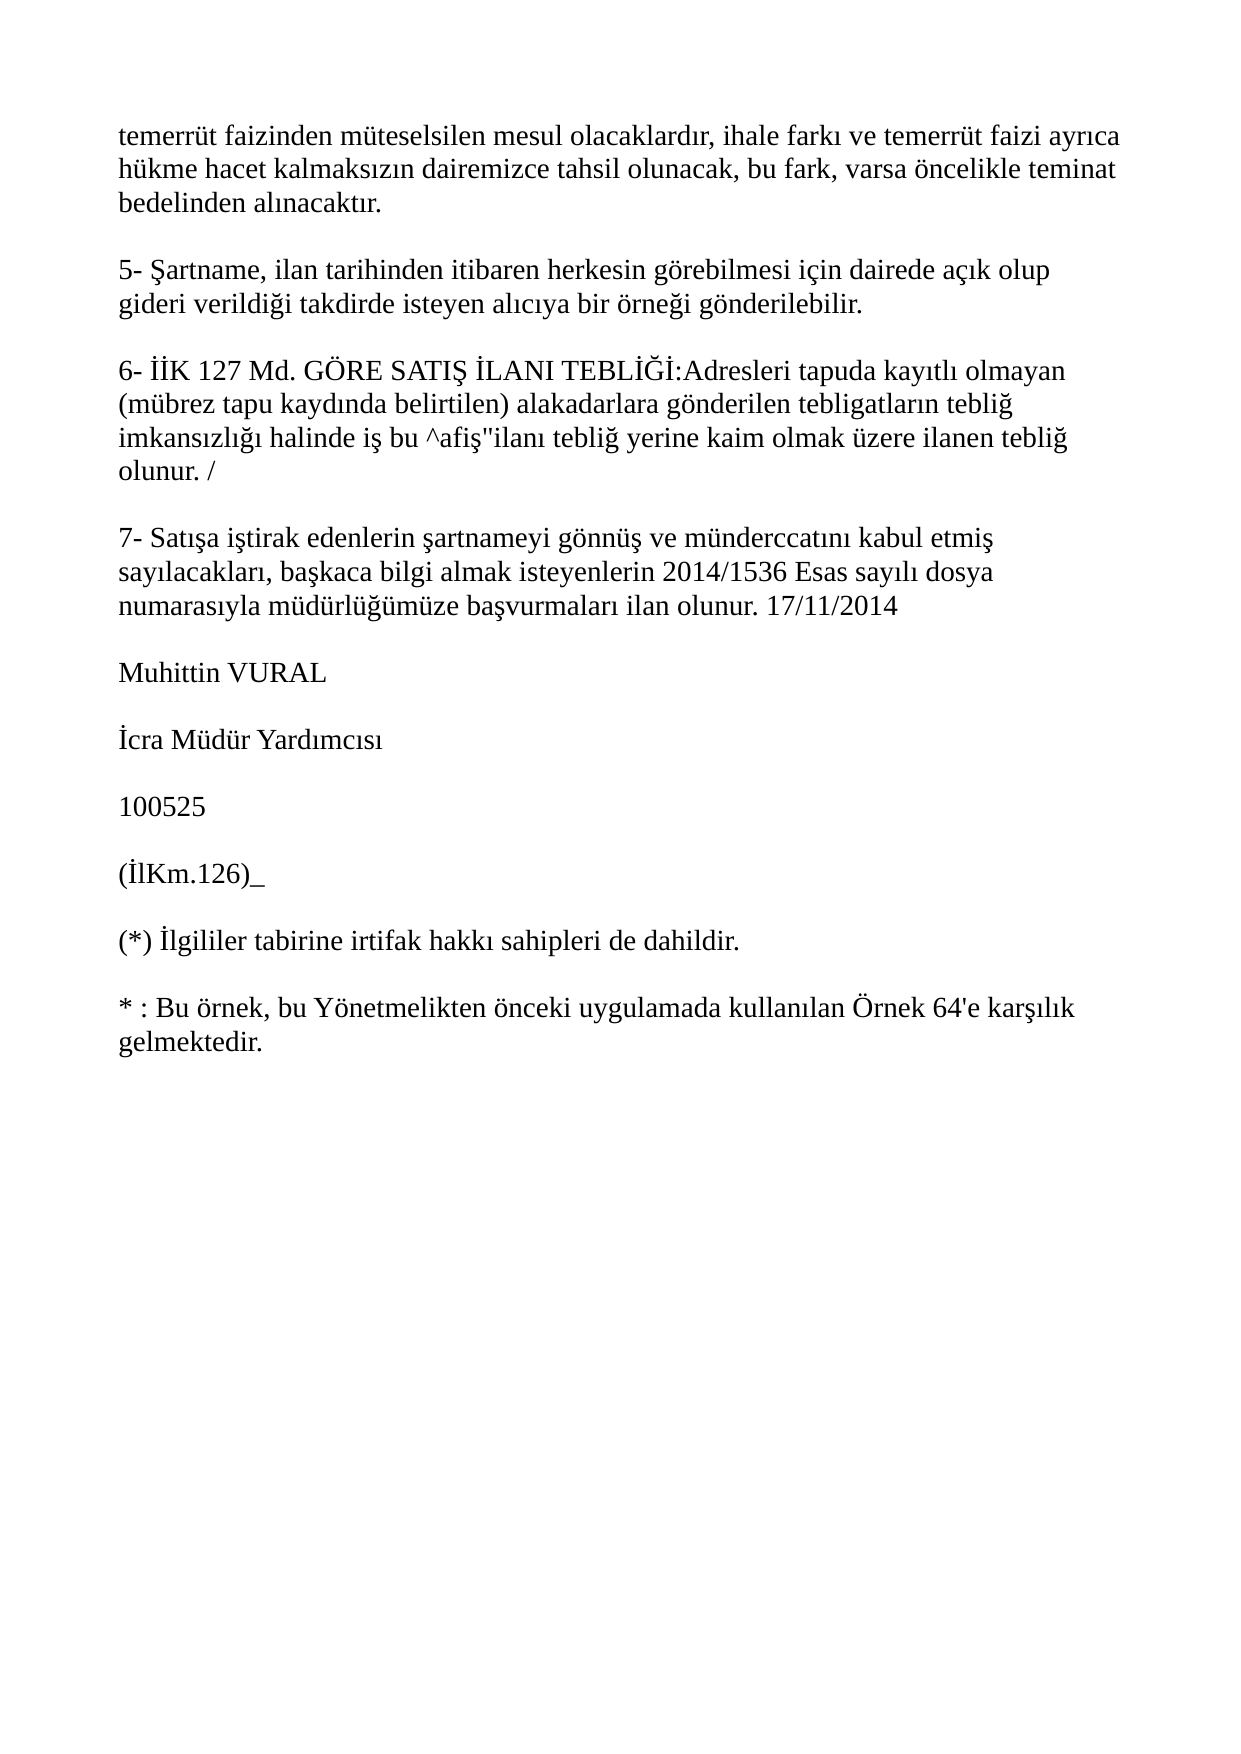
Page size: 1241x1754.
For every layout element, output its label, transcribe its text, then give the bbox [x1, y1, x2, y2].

text 5- Şartname, ilan tarihinden itibaren herkesin görebilmesi için dairede açık olup gideri verildiği takdirde isteyen alıcıya bir örneği gönderilebilir. [118, 252, 1122, 319]
text 100525 [118, 789, 1122, 822]
text 7- Satışa iştirak edenlerin şartnameyi gönnüş ve münderccatını kabul etmiş sayılacakları, başkaca bilgi almak isteyenlerin 2014/1536 Esas sayılı dosya numarasıyla müdürlüğümüze başvurmaları ilan olunur. 17/11/2014 [118, 521, 1122, 621]
text temerrüt faizinden müteselsilen mesul olacaklardır, ihale farkı ve temerrüt faizi ayrıca hükme hacet kalmaksızın dairemizce tahsil olunacak, bu fark, varsa öncelikle teminat bedelinden alınacaktır. [118, 118, 1122, 219]
text * : Bu örnek, bu Yönetmelikten önceki uygulamada kullanılan Örnek 64'e karşılık gelmektedir. [118, 990, 1122, 1057]
text 6- İİK 127 Md. GÖRE SATIŞ İLANI TEBLİĞİ:Adresleri tapuda kayıtlı olmayan (mübrez tapu kaydında belirtilen) alakadarlara gönderilen tebligatların tebliğ imkansızlığı halinde iş bu ^afiş"ilanı tebliğ yerine kaim olmak üzere ilanen tebliğ olunur. / [118, 353, 1122, 487]
text İcra Müdür Yardımcısı [118, 722, 1122, 755]
text (İlKm.126)_ [118, 856, 1122, 889]
text (*) İlgililer tabirine irtifak hakkı sahipleri de dahildir. [118, 923, 1122, 957]
text Muhittin VURAL [118, 655, 1122, 688]
